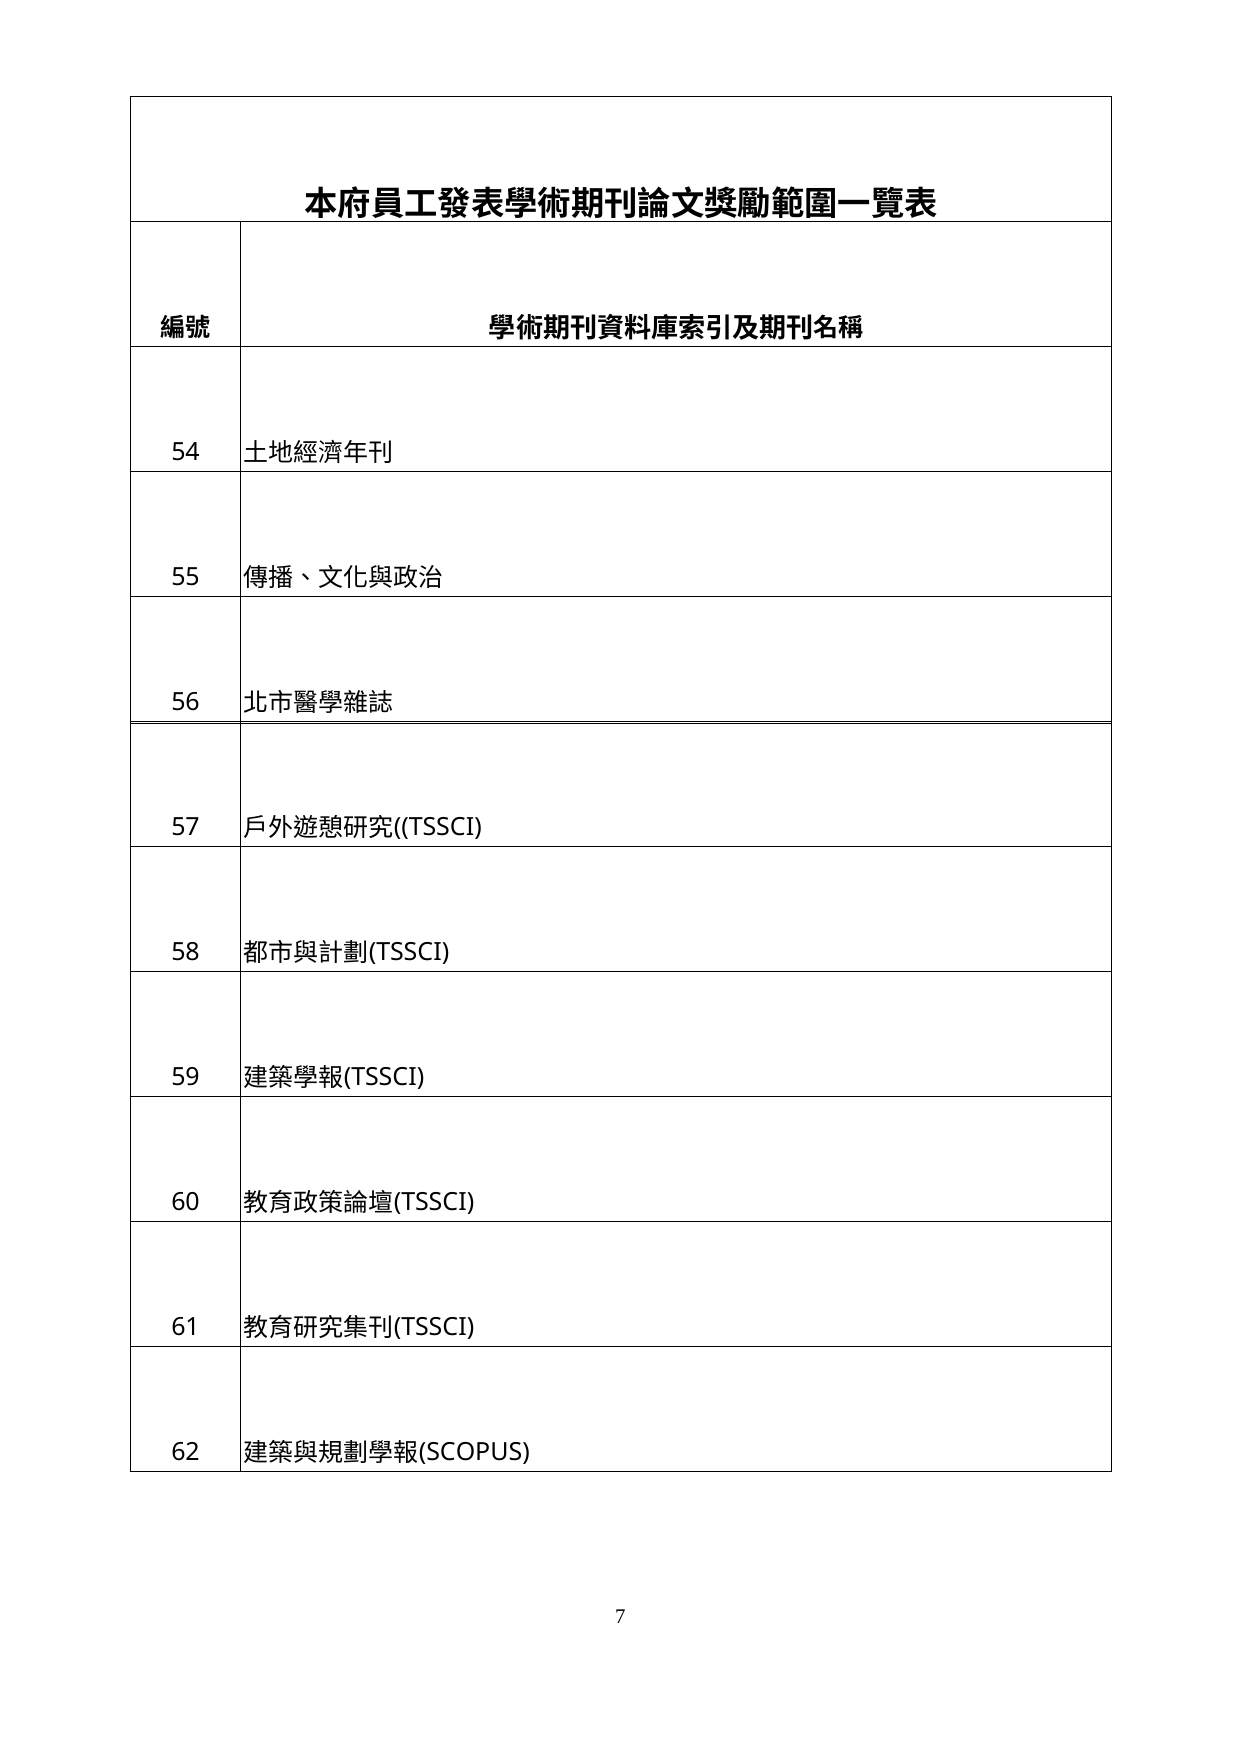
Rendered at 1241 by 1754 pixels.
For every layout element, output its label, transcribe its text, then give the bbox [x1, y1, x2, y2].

table_cell 54 [131, 347, 240, 471]
table_cell 55 [131, 472, 240, 596]
table_cell 建築學報(TSSCI) [241, 972, 1111, 1096]
table_cell 教育研究集刊(TSSCI) [241, 1222, 1111, 1346]
table_cell 59 [131, 972, 240, 1096]
table_cell 建築與規劃學報(SCOPUS) [241, 1347, 1111, 1471]
table_cell 62 [131, 1347, 240, 1471]
table_cell 61 [131, 1222, 240, 1346]
table_cell 土地經濟年刊 [241, 347, 1111, 471]
table_cell 戶外遊憩研究((TSSCI) [241, 724, 1111, 846]
table_cell 教育政策論壇(TSSCI) [241, 1097, 1111, 1221]
table_cell 56 [131, 597, 240, 721]
table_cell 60 [131, 1097, 240, 1221]
table_header 本府員工發表學術期刊論文獎勵範圍一覽表 [131, 97, 1111, 221]
table_cell 58 [131, 847, 240, 971]
table_cell 編號 [131, 222, 240, 346]
table_cell 57 [131, 724, 240, 846]
table_cell 傳播、文化與政治 [241, 472, 1111, 596]
table_cell 學術期刊資料庫索引及期刊名稱 [241, 222, 1111, 346]
table_cell 北市醫學雜誌 [241, 597, 1111, 721]
table_cell 都市與計劃(TSSCI) [241, 847, 1111, 971]
